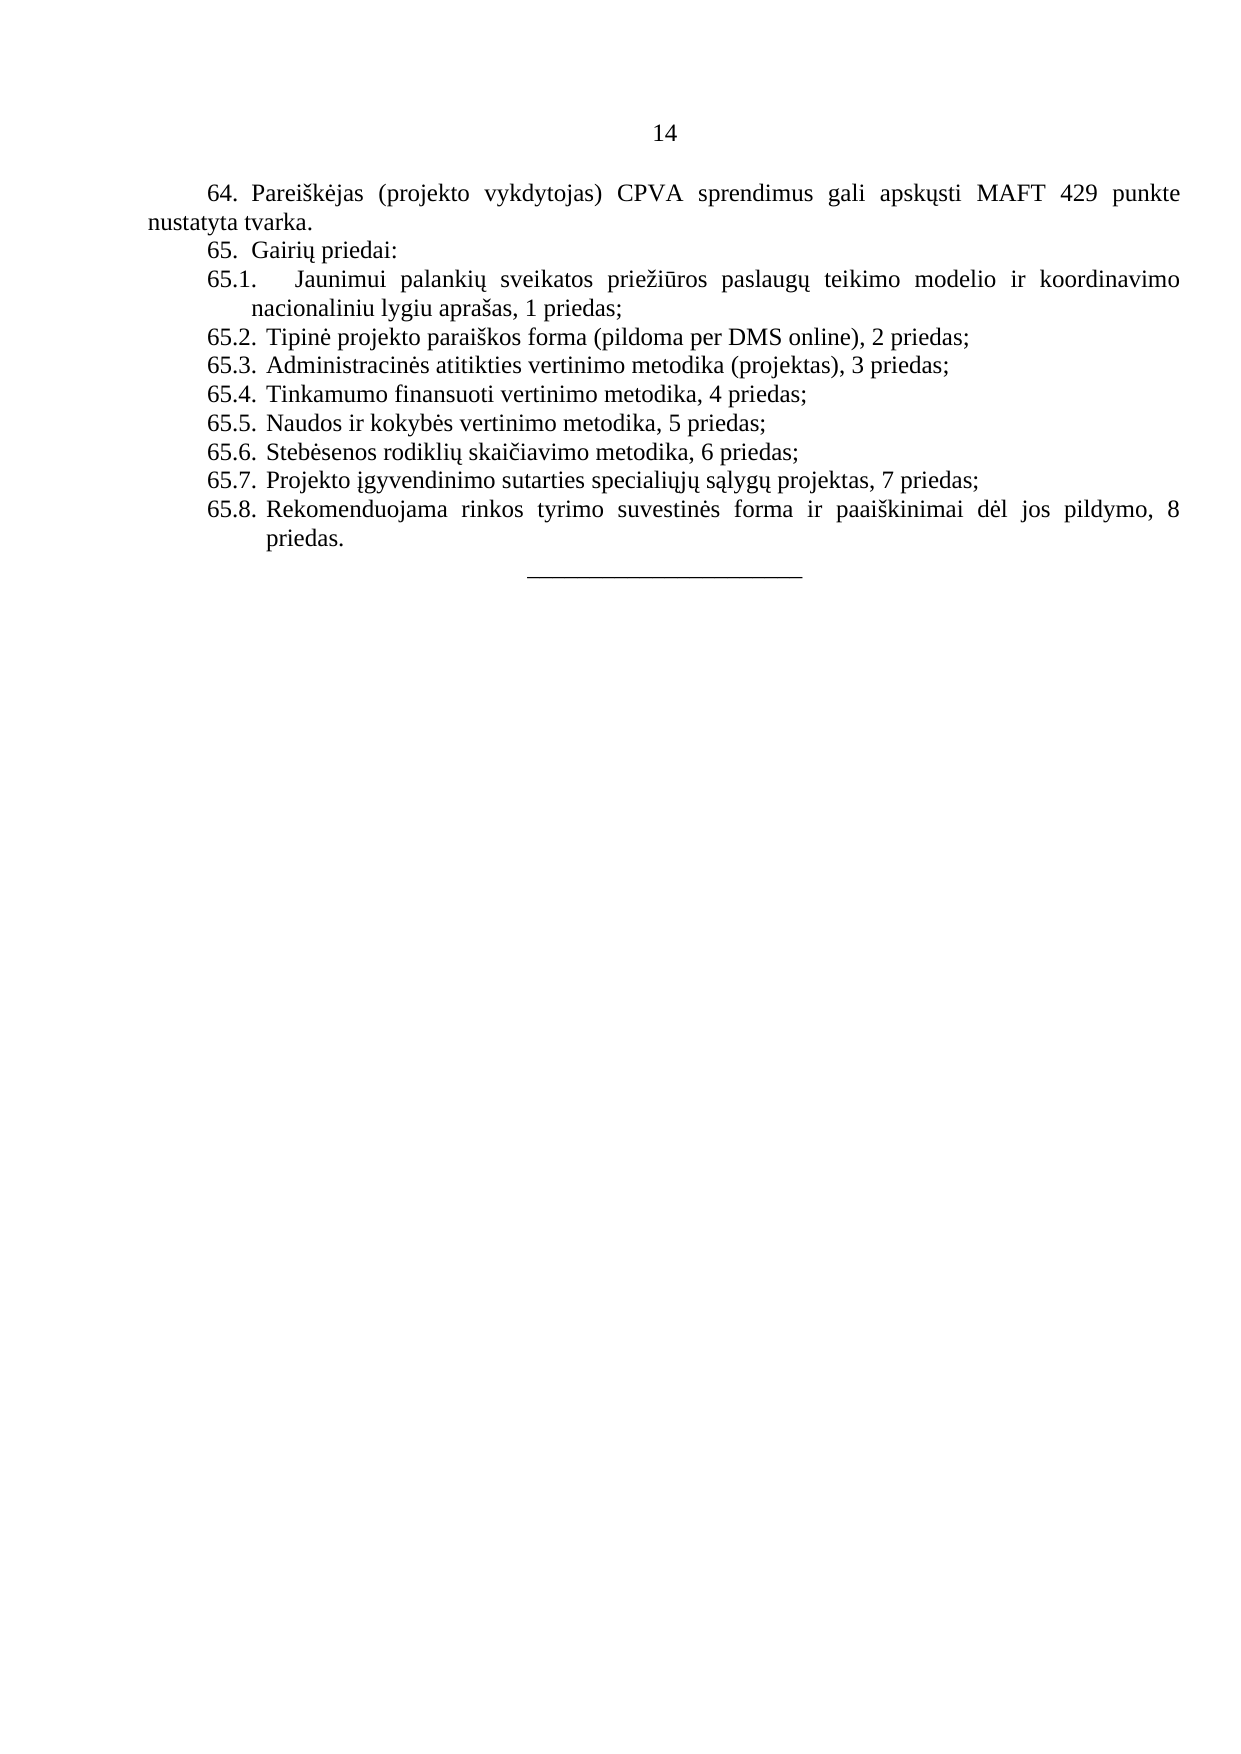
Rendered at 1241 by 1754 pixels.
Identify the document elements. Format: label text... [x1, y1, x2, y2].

text 65.7. Projekto įgyvendinimo sutarties specialiųjų sąlygų projektas, 7 priedas; [207, 466, 1181, 494]
text 65.8. Rekomenduojama rinkos tyrimo suvestinės forma ir paaiškinimai dėl jos pildymo, 8 priedas. [207, 494, 1181, 552]
text 65. Gairių priedai: [148, 236, 1181, 264]
text 65.4. Tinkamumo finansuoti vertinimo metodika, 4 priedas; [207, 379, 1181, 408]
text 65.3. Administracinės atitikties vertinimo metodika (projektas), 3 priedas; [207, 351, 1181, 379]
text 65.2. Tipinė projekto paraiškos forma (pildoma per DMS online), 2 priedas; [207, 322, 1181, 351]
text 65.6. Stebėsenos rodiklių skaičiavimo metodika, 6 priedas; [207, 437, 1181, 466]
text 64. Pareiškėjas (projekto vykdytojas) CPVA sprendimus gali apskųsti MAFT 429 punkte nustatyta tvarka. [148, 178, 1181, 236]
text ______________________ [148, 552, 1181, 581]
text 65.1. Jaunimui palankių sveikatos priežiūros paslaugų teikimo modelio ir koordinavimo nacionaliniu lygiu aprašas, 1 priedas; [207, 264, 1181, 322]
text 65.5. Naudos ir kokybės vertinimo metodika, 5 priedas; [207, 408, 1181, 437]
